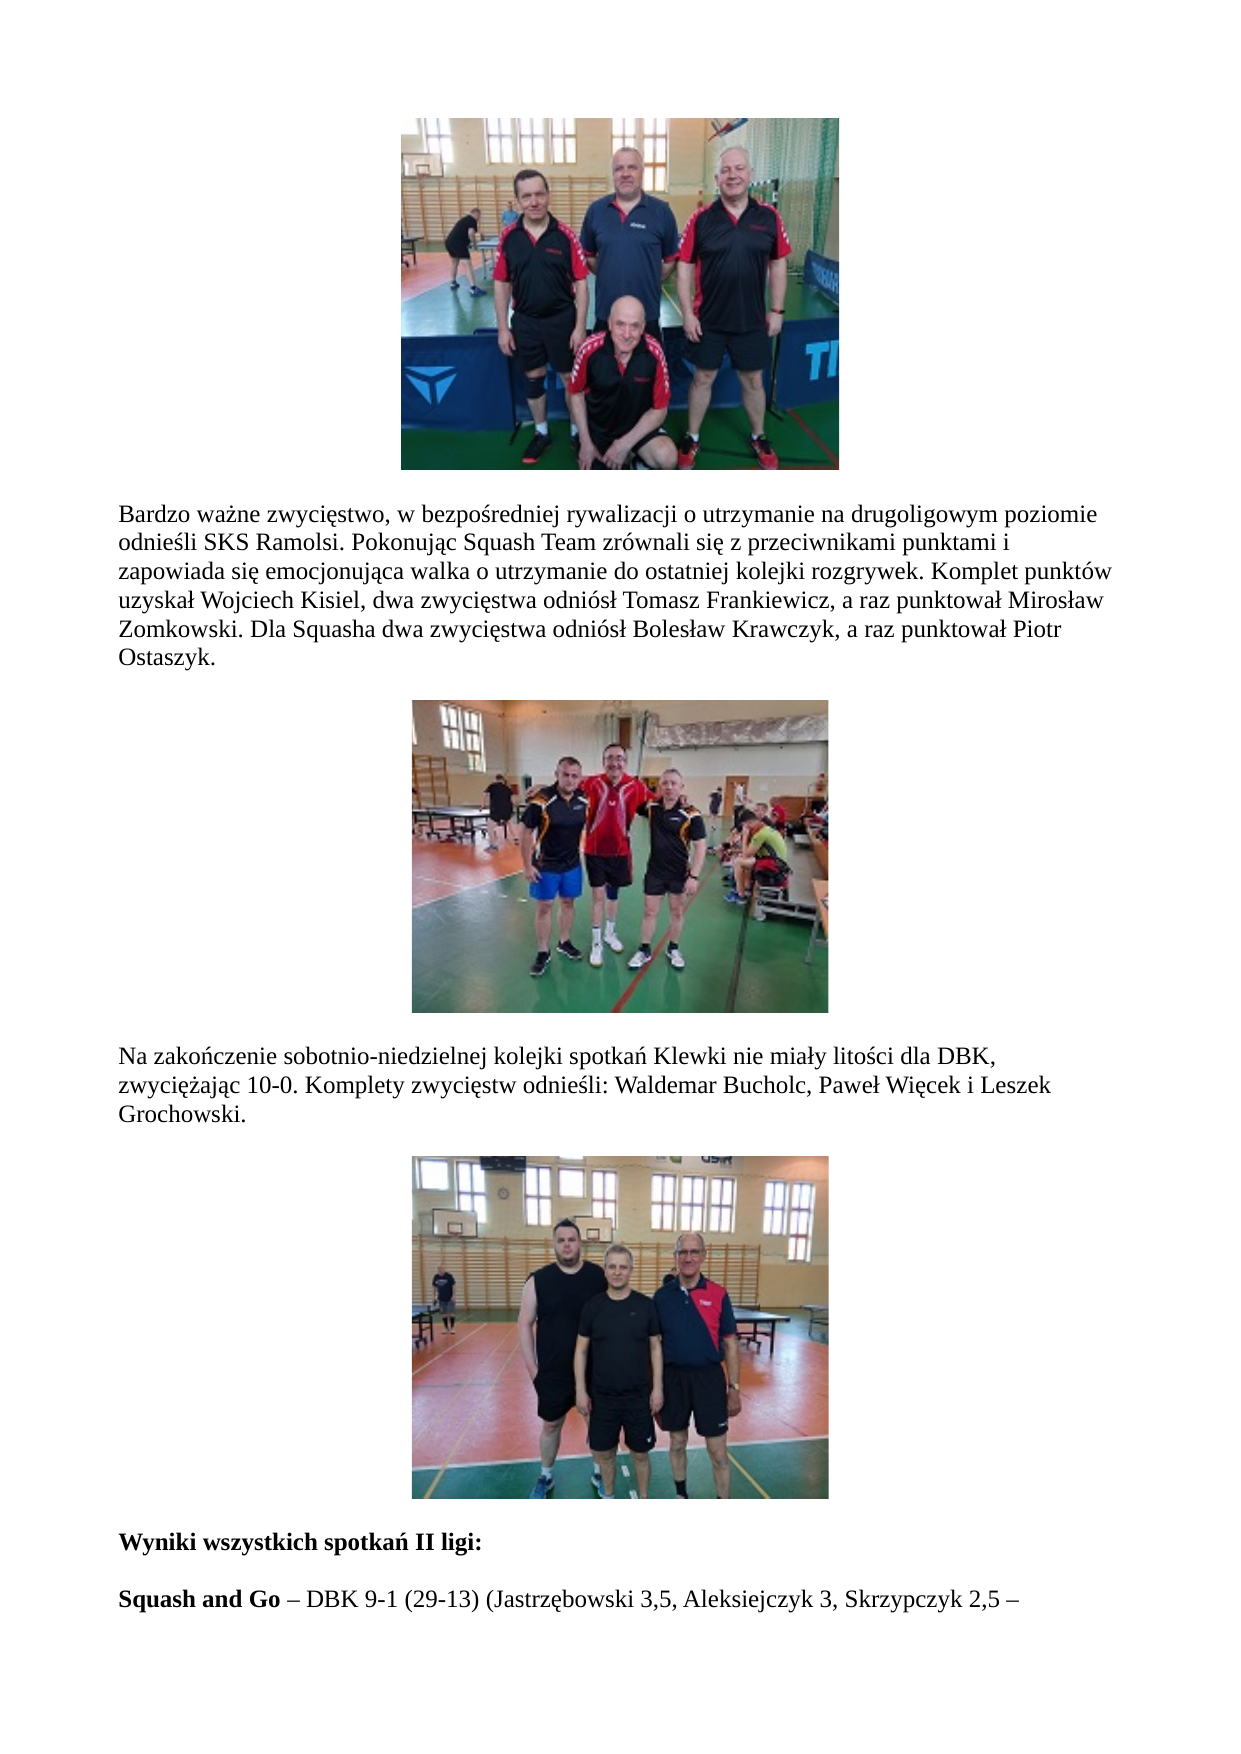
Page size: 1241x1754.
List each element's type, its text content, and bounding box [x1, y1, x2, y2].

picture [411, 1156, 829, 1499]
text Na zakończenie sobotnio-niedzielnej kolejki spotkań Klewki nie miały litości dla DBK, zwyciężając 10-0. Komplety zwycięstw odnieśli: Waldemar Bucholc, Paweł Więcek i Leszek Grochowski. [118, 1041, 1122, 1127]
picture [401, 118, 840, 470]
picture [411, 700, 829, 1013]
text Squash and Go – DBK 9-1 (29-13) (Jastrzębowski 3,5, Aleksiejczyk 3, Skrzypczyk 2,5 – [118, 1584, 1122, 1613]
text Bardzo ważne zwycięstwo, w bezpośredniej rywalizacji o utrzymanie na drugoligowym poziomie odnieśli SKS Ramolsi. Pokonując Squash Team zrównali się z przeciwnikami punktami i zapowiada się emocjonująca walka o utrzymanie do ostatniej kolejki rozgrywek. Komplet punktów uzyskał Wojciech Kisiel, dwa zwycięstwa odniósł Tomasz Frankiewicz, a raz punktował Mirosław Zomkowski. Dla Squasha dwa zwycięstwa odniósł Bolesław Krawczyk, a raz punktował Piotr Ostaszyk. [118, 499, 1122, 671]
text Wyniki wszystkich spotkań II ligi: [118, 1527, 1122, 1556]
